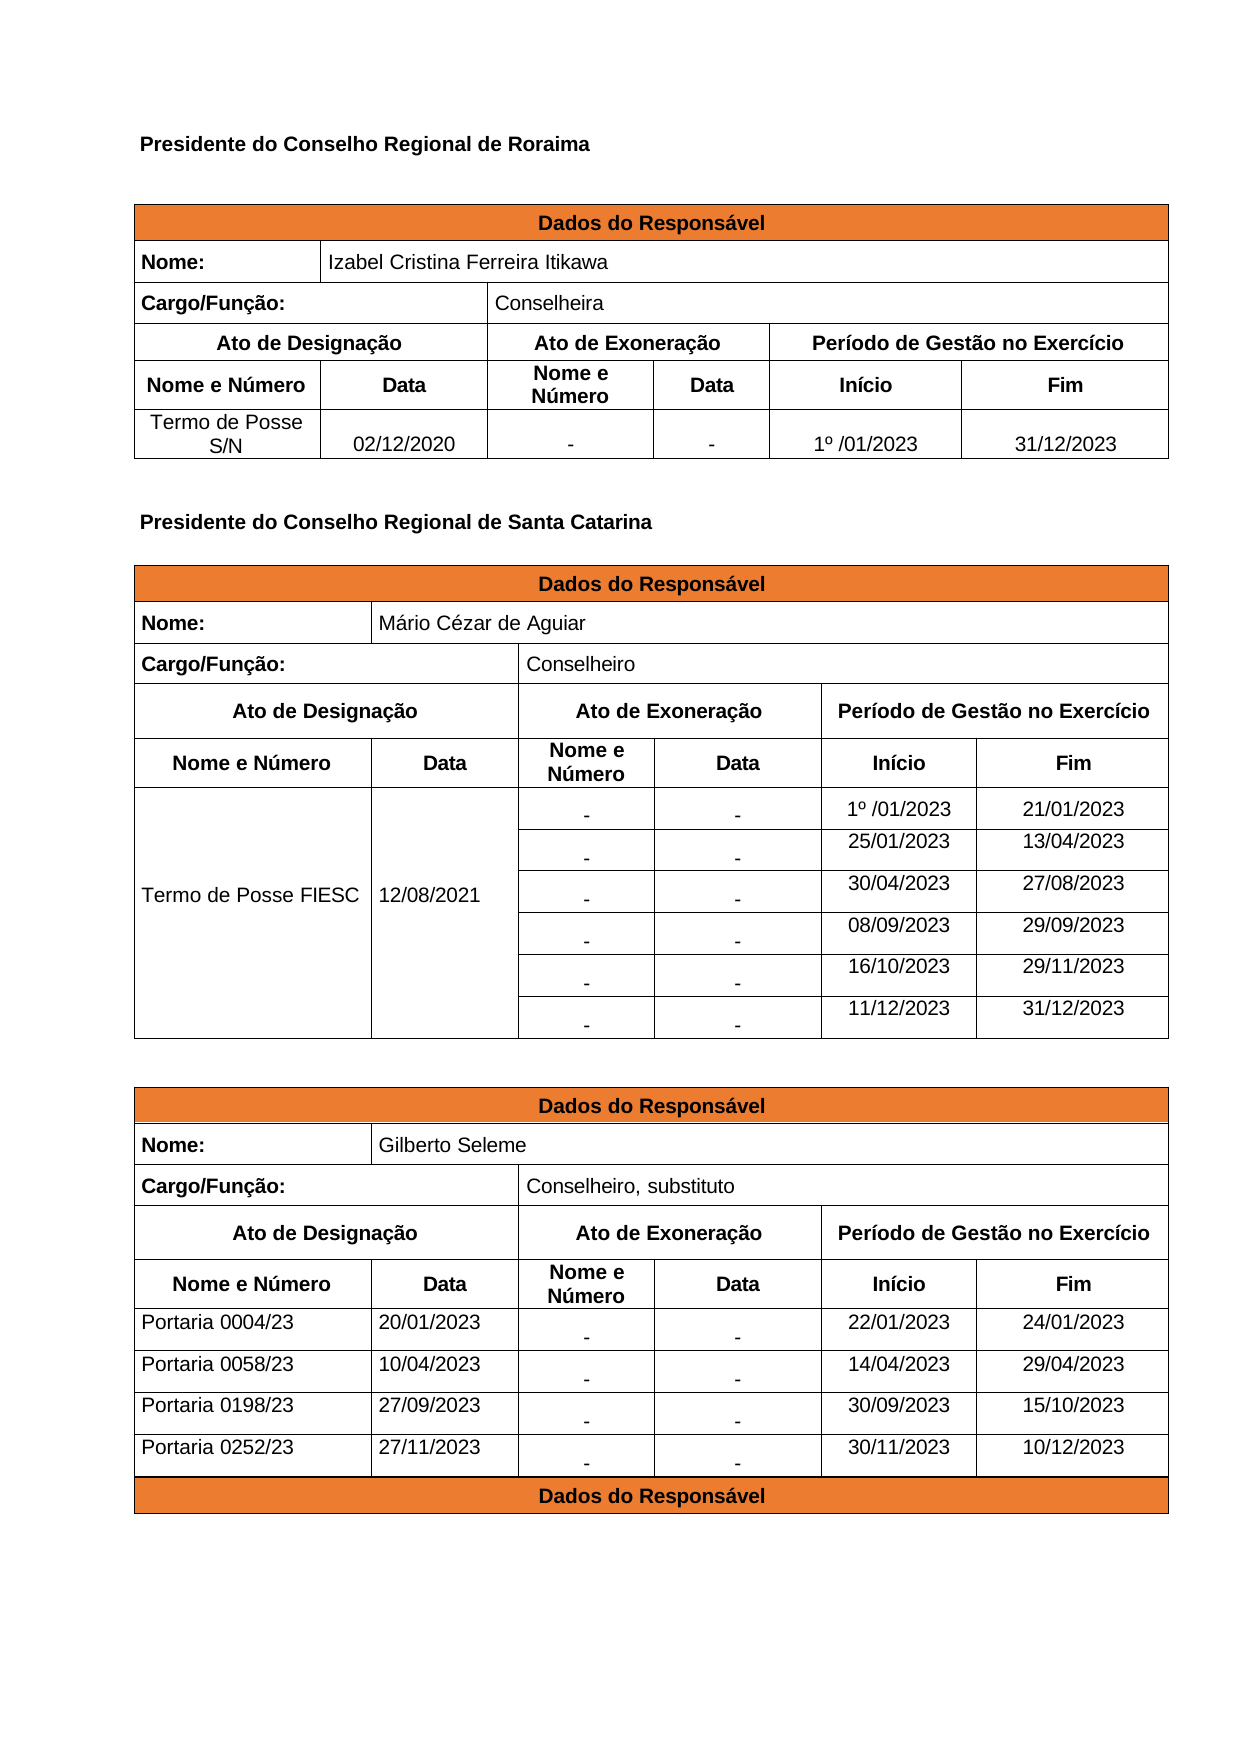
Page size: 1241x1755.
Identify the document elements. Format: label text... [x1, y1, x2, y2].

table_cell - [655, 913, 821, 954]
table_cell 29/11/2023 [977, 955, 1168, 996]
table_cell Nome e Número [135, 1260, 371, 1308]
table_cell 15/10/2023 [977, 1393, 1168, 1434]
table_cell - [655, 997, 821, 1038]
table_cell - [655, 830, 821, 870]
table_cell 20/01/2023 [372, 1309, 518, 1350]
table_cell Data [372, 1260, 518, 1308]
table_cell 29/04/2023 [977, 1351, 1168, 1392]
table_cell Ato de Designação [135, 324, 487, 360]
table_cell 10/04/2023 [372, 1351, 518, 1392]
table_cell - [655, 1351, 821, 1392]
table_cell Portaria 0198/23 [135, 1393, 371, 1434]
table_cell 22/01/2023 [822, 1309, 976, 1350]
table_cell Nome e Número [519, 739, 654, 787]
table_cell - [519, 997, 654, 1038]
table_cell 31/12/2023 [977, 997, 1168, 1038]
table_header Dados do Responsável [135, 205, 1168, 240]
table_cell Cargo/Função: [135, 644, 518, 683]
table_cell - [655, 871, 821, 912]
table_cell Conselheira [488, 283, 1168, 322]
table_cell Data [372, 739, 518, 787]
table_cell - [519, 830, 654, 870]
table_cell Portaria 0252/23 [135, 1435, 371, 1476]
text Presidente do Conselho Regional de Roraima [139, 132, 1166, 156]
table_cell 11/12/2023 [822, 997, 976, 1038]
table_cell Data [655, 739, 821, 787]
table_cell - [655, 955, 821, 996]
table_cell Período de Gestão no Exercício [822, 1206, 1168, 1259]
table_header Dados do Responsável [135, 566, 1168, 601]
table_cell 10/12/2023 [977, 1435, 1168, 1476]
table_cell Fim [977, 739, 1168, 787]
table_cell Período de Gestão no Exercício [822, 684, 1168, 738]
table_cell 30/11/2023 [822, 1435, 976, 1476]
table_cell - [519, 1393, 654, 1434]
table_cell Ato de Exoneração [519, 684, 821, 738]
table_cell 27/11/2023 [372, 1435, 518, 1476]
table_cell Nome: [135, 602, 371, 642]
table_cell 16/10/2023 [822, 955, 976, 996]
table_cell Cargo/Função: [135, 283, 487, 322]
table_cell Nome e Número [135, 361, 320, 409]
table_cell 25/01/2023 [822, 830, 976, 870]
table_cell Mário Cézar de Aguiar [372, 602, 1168, 642]
table_cell 21/01/2023 [977, 788, 1168, 828]
table_cell Conselheiro [519, 644, 1168, 683]
table_cell Gilberto Seleme [372, 1124, 1168, 1164]
table_cell Portaria 0004/23 [135, 1309, 371, 1350]
table_cell Nome e Número [519, 1260, 654, 1308]
table_cell 30/09/2023 [822, 1393, 976, 1434]
table_cell Nome e Número [488, 361, 653, 409]
table_cell 27/09/2023 [372, 1393, 518, 1434]
table_cell Ato de Designação [135, 1206, 518, 1259]
table_cell - [519, 788, 654, 828]
table_cell - [488, 410, 653, 458]
table_cell 08/09/2023 [822, 913, 976, 954]
table_cell Termo de Posse S/N [135, 410, 320, 458]
table_cell 02/12/2020 [321, 410, 487, 458]
table_cell Data [655, 1260, 821, 1308]
table_cell Termo de Posse FIESC [135, 788, 371, 1038]
table_cell - [519, 1309, 654, 1350]
table_cell Dados do Responsável [135, 1088, 1168, 1122]
table_cell Início [770, 361, 961, 409]
table_cell Fim [962, 361, 1168, 409]
table_cell Data [321, 361, 487, 409]
table_cell Nome: [135, 241, 320, 282]
table_cell 29/09/2023 [977, 913, 1168, 954]
table_cell Período de Gestão no Exercício [770, 324, 1168, 360]
table_cell 27/08/2023 [977, 871, 1168, 912]
table_cell 1º /01/2023 [822, 788, 976, 828]
table_cell Nome e Número [135, 739, 371, 787]
table_cell Ato de Exoneração [488, 324, 769, 360]
table_cell Izabel Cristina Ferreira Itikawa [321, 241, 1168, 282]
table_cell Portaria 0058/23 [135, 1351, 371, 1392]
table_cell - [655, 1435, 821, 1476]
table_cell Nome: [135, 1124, 371, 1164]
table_cell 14/04/2023 [822, 1351, 976, 1392]
table_cell Data [654, 361, 769, 409]
table_cell - [654, 410, 769, 458]
table_cell 31/12/2023 [962, 410, 1168, 458]
table_cell 13/04/2023 [977, 830, 1168, 870]
table_cell 12/08/2021 [372, 788, 518, 1038]
table_cell - [519, 913, 654, 954]
table_cell 30/04/2023 [822, 871, 976, 912]
table_cell - [655, 788, 821, 828]
table_cell - [519, 1435, 654, 1476]
table_cell Início [822, 739, 976, 787]
table_cell Cargo/Função: [135, 1165, 518, 1205]
table_cell Ato de Exoneração [519, 1206, 821, 1259]
table_cell Início [822, 1260, 976, 1308]
table_cell - [655, 1393, 821, 1434]
text Presidente do Conselho Regional de Santa Catarina [139, 509, 1167, 533]
table_cell - [655, 1309, 821, 1350]
table_cell - [519, 871, 654, 912]
table_cell Ato de Designação [135, 684, 518, 738]
table_cell 24/01/2023 [977, 1309, 1168, 1350]
table_cell [135, 1039, 1169, 1087]
table_header Dados do Responsável [135, 1478, 1168, 1513]
table_cell Conselheiro, substituto [519, 1165, 1168, 1205]
table_cell 1º /01/2023 [770, 410, 961, 458]
table_cell - [519, 955, 654, 996]
table_cell - [519, 1351, 654, 1392]
table_cell Fim [977, 1260, 1168, 1308]
